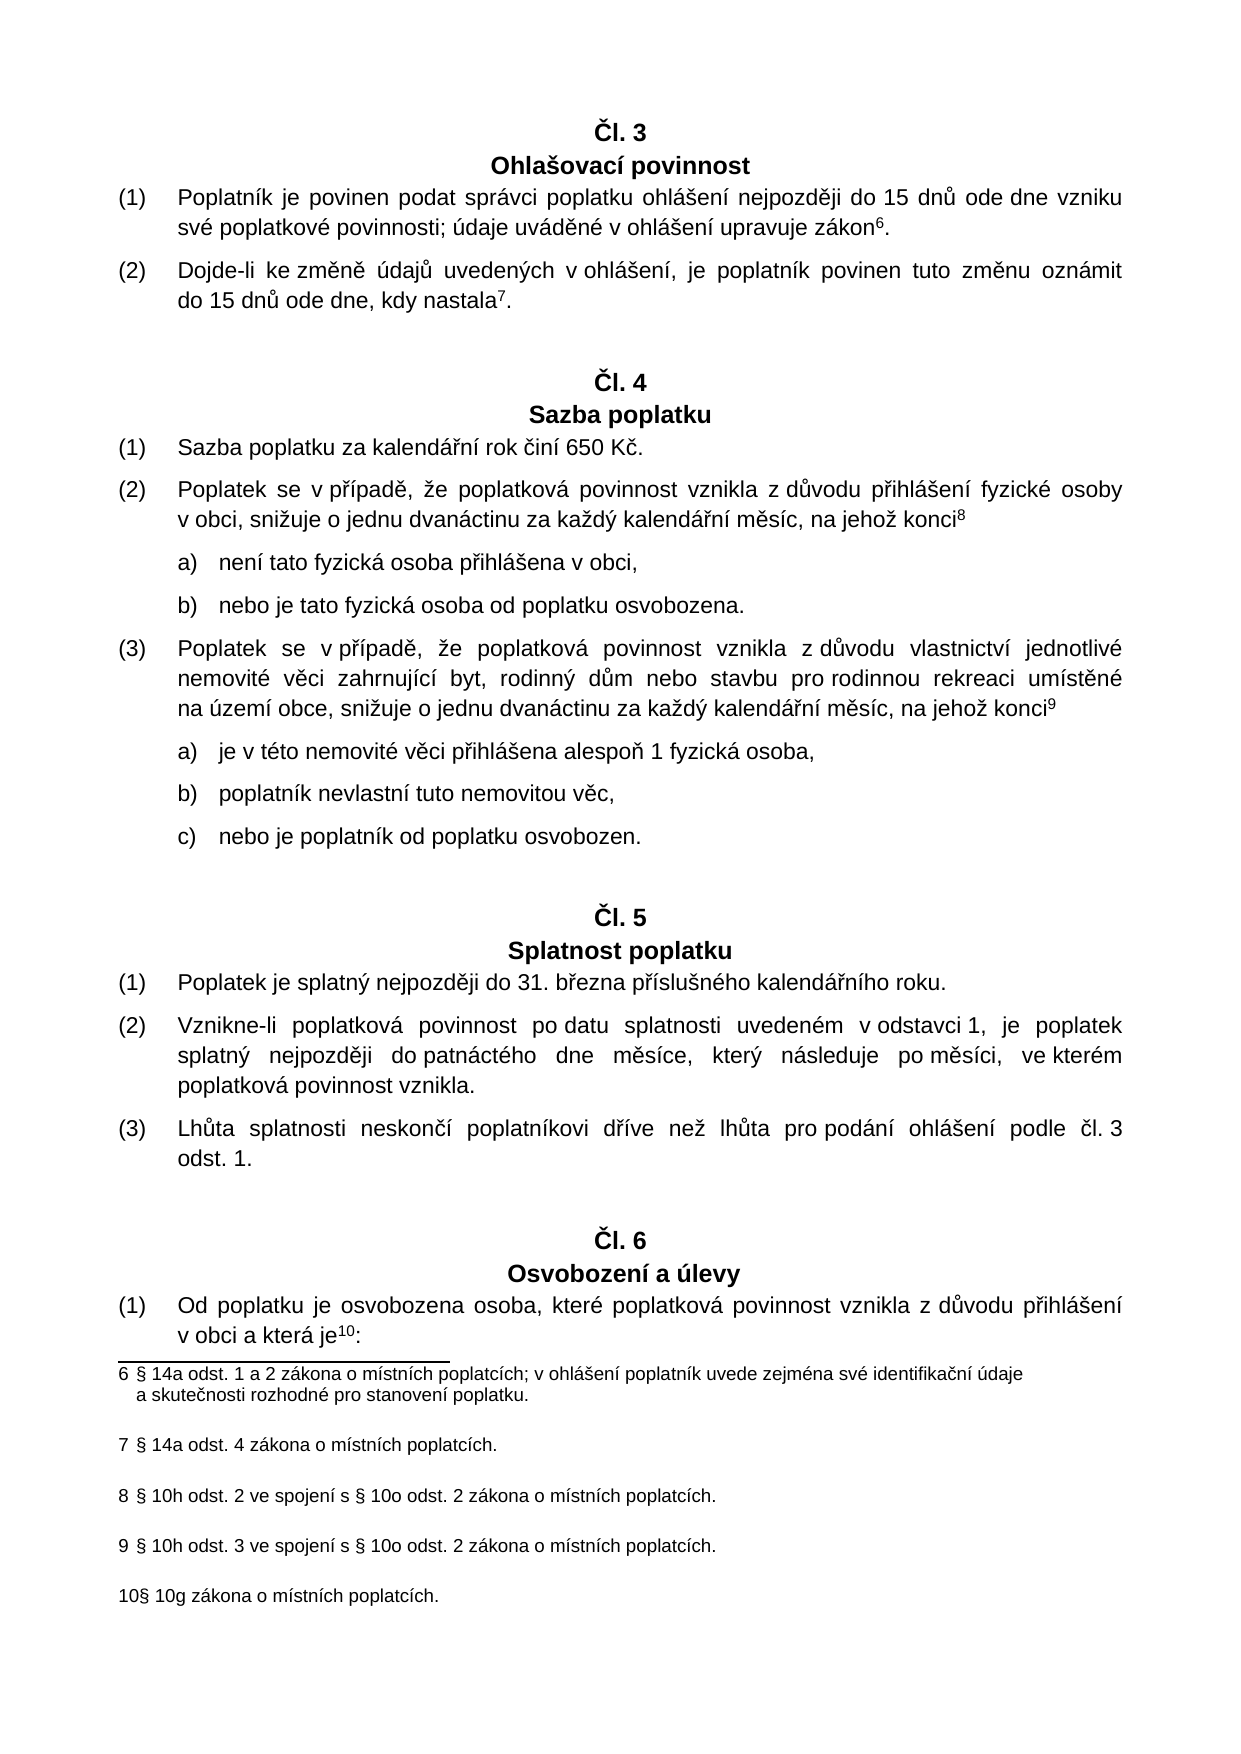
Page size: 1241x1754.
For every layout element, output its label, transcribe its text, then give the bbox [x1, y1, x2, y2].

list není tato fyzická osoba přihlášena v obci, [177, 549, 1122, 576]
list Poplatek se v případě, že poplatková povinnost vznikla z důvodu vlastnictví jednotlivé nemovité věci zahrnující byt, rodinný dům nebo stavbu pro rodinnou rekreaci umístěné na území obce, snižuje o jednu dvanáctinu za každý kalendářní měsíc, na jehož konci [118, 634, 1122, 721]
list § 14a odst. 1 a 2 zákona o místních poplatcích; v ohlášení poplatník uvede zejména své identifikační údaje a skutečnosti rozhodné pro stanovení poplatku. [118, 1362, 1122, 1405]
list poplatník nevlastní tuto nemovitou věc, [177, 780, 1122, 807]
list nebo je tato fyzická osoba od poplatku osvobozena. [177, 592, 1122, 618]
list Poplatek je splatný nejpozději do 31. března příslušného kalendářního roku. [118, 969, 1122, 996]
list Lhůta splatnosti neskončí poplatníkovi dříve než lhůta pro podání ohlášení podle čl. 3 odst. 1. [118, 1115, 1122, 1172]
list § 10h odst. 3 ve spojení s § 10o odst. 2 zákona o místních poplatcích. [118, 1535, 1122, 1556]
subtitle Čl. 6 Osvobození a úlevy [118, 1226, 1122, 1287]
list je v této nemovité věci přihlášena alespoň 1 fyzická osoba, [177, 738, 1122, 764]
subtitle Čl. 5 Splatnost poplatku [118, 903, 1122, 965]
list Od poplatku je osvobozena osoba, které poplatková povinnost vznikla z důvodu přihlášení v obci a která je: [118, 1292, 1122, 1348]
list § 10h odst. 2 ve spojení s § 10o odst. 2 zákona o místních poplatcích. [118, 1484, 1122, 1506]
list Vznikne-li poplatková povinnost po datu splatnosti uvedeném v odstavci 1, je poplatek splatný nejpozději do patnáctého dne měsíce, který následuje po měsíci, ve kterém poplatková povinnost vznikla. [118, 1012, 1122, 1099]
list nebo je poplatník od poplatku osvobozen. [177, 823, 1122, 849]
list Sazba poplatku za kalendářní rok činí 650 Kč. [118, 433, 1122, 460]
list § 10g zákona o místních poplatcích. [118, 1585, 1122, 1607]
subtitle Čl. 3 Ohlašovací povinnost [118, 118, 1122, 180]
list Dojde-li ke změně údajů uvedených v ohlášení, je poplatník povinen tuto změnu oznámit do 15 dnů ode dne, kdy nastala. [118, 257, 1122, 314]
list Poplatek se v případě, že poplatková povinnost vznikla z důvodu přihlášení fyzické osoby v obci, snižuje o jednu dvanáctinu za každý kalendářní měsíc, na jehož konci [118, 476, 1122, 533]
list Poplatník je povinen podat správci poplatku ohlášení nejpozději do 15 dnů ode dne vzniku své poplatkové povinnosti; údaje uváděné v ohlášení upravuje zákon. [118, 184, 1122, 241]
subtitle Čl. 4 Sazba poplatku [118, 367, 1122, 429]
list § 14a odst. 4 zákona o místních poplatcích. [118, 1434, 1122, 1456]
